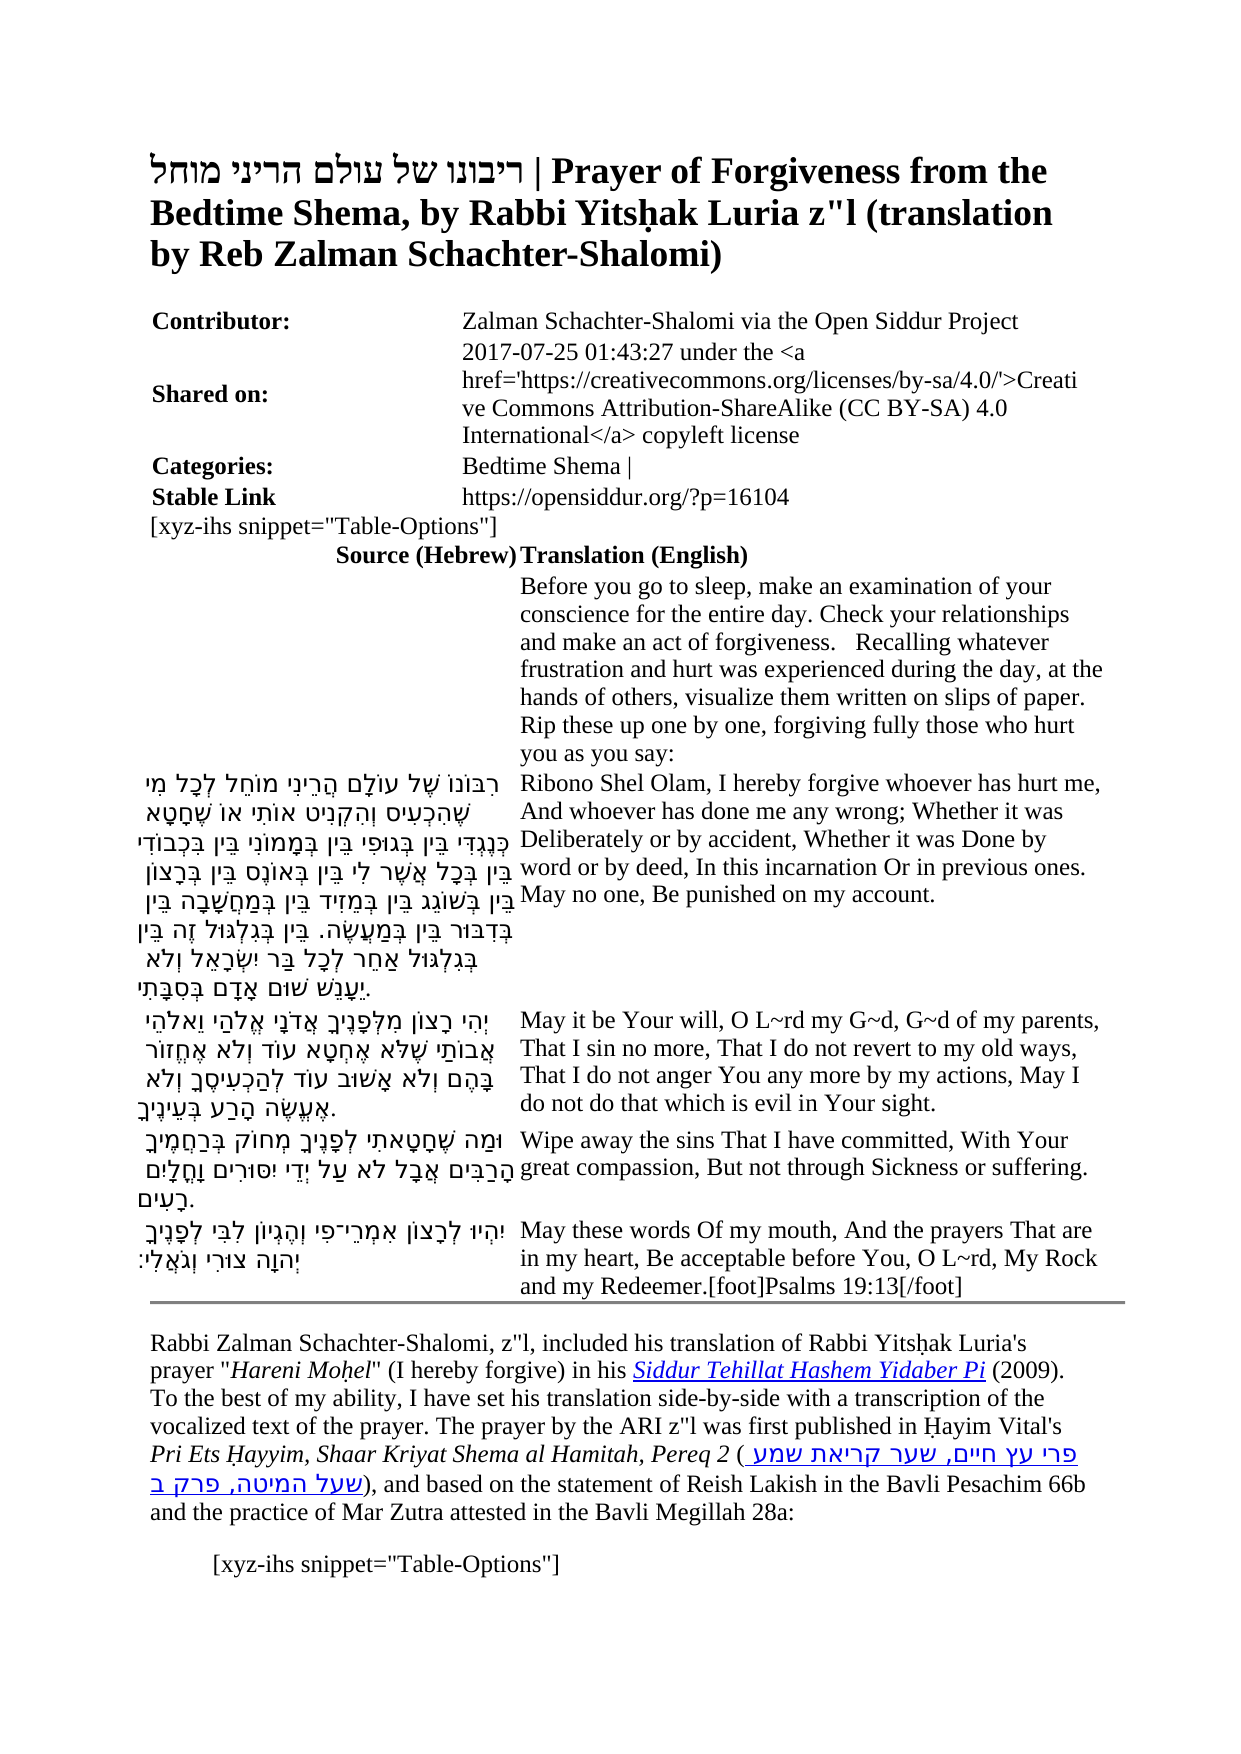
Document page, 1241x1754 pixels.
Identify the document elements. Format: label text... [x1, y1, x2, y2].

text [xyz-ihs snippet="Table-Options"] [212, 1551, 1028, 1578]
table_cell Stable Link [150, 481, 460, 512]
table_cell 2017-07-25 01:43:27 under the <a href='https://creativecommons.org/licenses/by-sa/4.0/'>Creative Commons Attribution-ShareAlike (CC BY-SA) 4.0 International</a> copyleft license [460, 337, 1090, 451]
table_header Source (Hebrew) [135, 540, 518, 571]
table_cell Wipe away the sins That I have committed, With Your great compassion, But not through Sickness or suffering. [518, 1124, 1105, 1215]
table_cell רִבּוֹנוֹ שֶׁל עוֹלָם הֲרֵינִי מוֹחֵל לְכָל מִי שֶׁהִכְעִיס וְהִקְנִיט אוֹתִי אוֹ שֶׁחָטָא כְּנֶגְדִּי בֵּין בְּגוּפִי בֵּין בְּמָמוֹנִי בֵּין בִּכְבוֹדִי בֵּין בְּכָל אֲשֶׁר לִי בֵּין בְּאוֹנֶס בֵּין בְּרָצוֹן בֵּין בְּשׁוֹגֵג בֵּין בְּמֵזִיד בֵּין בְּמַחֲשָׁבָה בֵּין בְּדִבּוּר בֵּין בְּמַעֲשֶׂה. בֵּין בְּגִלְגּוּל זֶה בֵּין בְּגִלְגּוּל אַחֵר לְכָל בַּר יִשְׂרָאֵל וְלֹא יֵעָנֵשׁ שׁוּם אָדָם בְּסִבָּתִי. [135, 768, 518, 1004]
table_cell וּמַה שֶׁחָטָאתִי לְפָנֶיךָ מְחוֹק בְּרַחֲמֶיךָ הָרַבִּים אֲבָל לֹא עַל יְדֵי יִסּוּרִים וָחֳלָיִם רָעִים. [135, 1124, 518, 1215]
table_cell Ribono Shel Olam, I hereby forgive whoever has hurt me, And whoever has done me any wrong; Whether it was Deliberately or by accident, Whether it was Done by word or by deed, In this incarnation Or in previous ones. May no one, Be punished on my account. [518, 768, 1105, 1004]
table_cell https://opensiddur.org/?p=16104 [460, 481, 1090, 512]
table_cell Bedtime Shema | [460, 451, 1090, 481]
subtitle ריבונו של עולם הריני מוחל | Prayer of Forgiveness from the Bedtime Shema, by Rabbi Yitsḥak Luria z"l (translation by Reb Zalman Schachter-Shalomi) [150, 150, 1090, 275]
table_cell May these words Of my mouth, And the prayers That are in my heart, Be acceptable before You, O L~rd, My Rock and my Redeemer.[foot]Psalms 19:13[/foot] [518, 1215, 1105, 1301]
table_cell Before you go to sleep, make an examination of your conscience for the entire day. Check your relationships and make an act of forgiveness. Recalling whatever frustration and hurt was experienced during the day, at the hands of others, visualize them written on slips of paper. Rip these up one by one, forgiving fully those who hurt you as you say: [518, 571, 1105, 768]
table_header Contributor: [150, 306, 460, 337]
table_cell May it be Your will, O L~rd my G~d, G~d of my parents, That I sin no more, That I do not revert to my old ways, That I do not anger You any more by my actions, May I do not do that which is evil in Your sight. [518, 1004, 1105, 1124]
table_cell יִהְיוּ לְרָצוֹן אִמְרֵי־פִי וְהֶגְיוֹן לִבִּי לְפָנֶיךָ יְהוָה צוּרִי וְגֹאֲלִי׃ [135, 1215, 518, 1301]
table_cell יְהִי רָצוֹן מִלְּפָנֶיךָ אֲדֹנָי אֱלֹהַי וֵאלֹהֵי אֲבוֹתַי שֶׁלֹּא אֶחְטָא עוֹד וְלֹא אֶחֱזוֹר בָּהֶם וְלֹא אָשׁוּב עוֹד לְהַכְעִיסֶךָ וְלֹא אֶעֱשֶׂה הָרַע בְּעֵינֶיךָ. [135, 1004, 518, 1124]
table_header Zalman Schachter-Shalomi via the Open Siddur Project [460, 306, 1090, 337]
table_cell [135, 571, 518, 768]
table_cell Shared on: [150, 337, 460, 451]
text Rabbi Zalman Schachter-Shalomi, z"l, included his translation of Rabbi Yitsḥak Luria's prayer "Hareni Moḥel" (I hereby forgive) in his Siddur Tehillat Hashem Yidaber Pi (2009). To the best of my ability, I have set his translation side-by-side with a transcription of the vocalized text of the prayer. The prayer by the ARI z"l was first published in Ḥayim Vital's Pri Ets Ḥayyim, Shaar Kriyat Shema al Hamitah, Pereq 2 (פרי עץ חיים, שער קריאת שמע שעל המיטה, פרק ב), and based on the statement of Reish Lakish in the Bavli Pesachim 66b and the practice of Mar Zutra attested in the Bavli Megillah 28a: [150, 1329, 1090, 1526]
table_cell Categories: [150, 451, 460, 481]
table_header Translation (English) [518, 540, 1105, 571]
text [xyz-ihs snippet="Table-Options"] [150, 512, 1090, 540]
